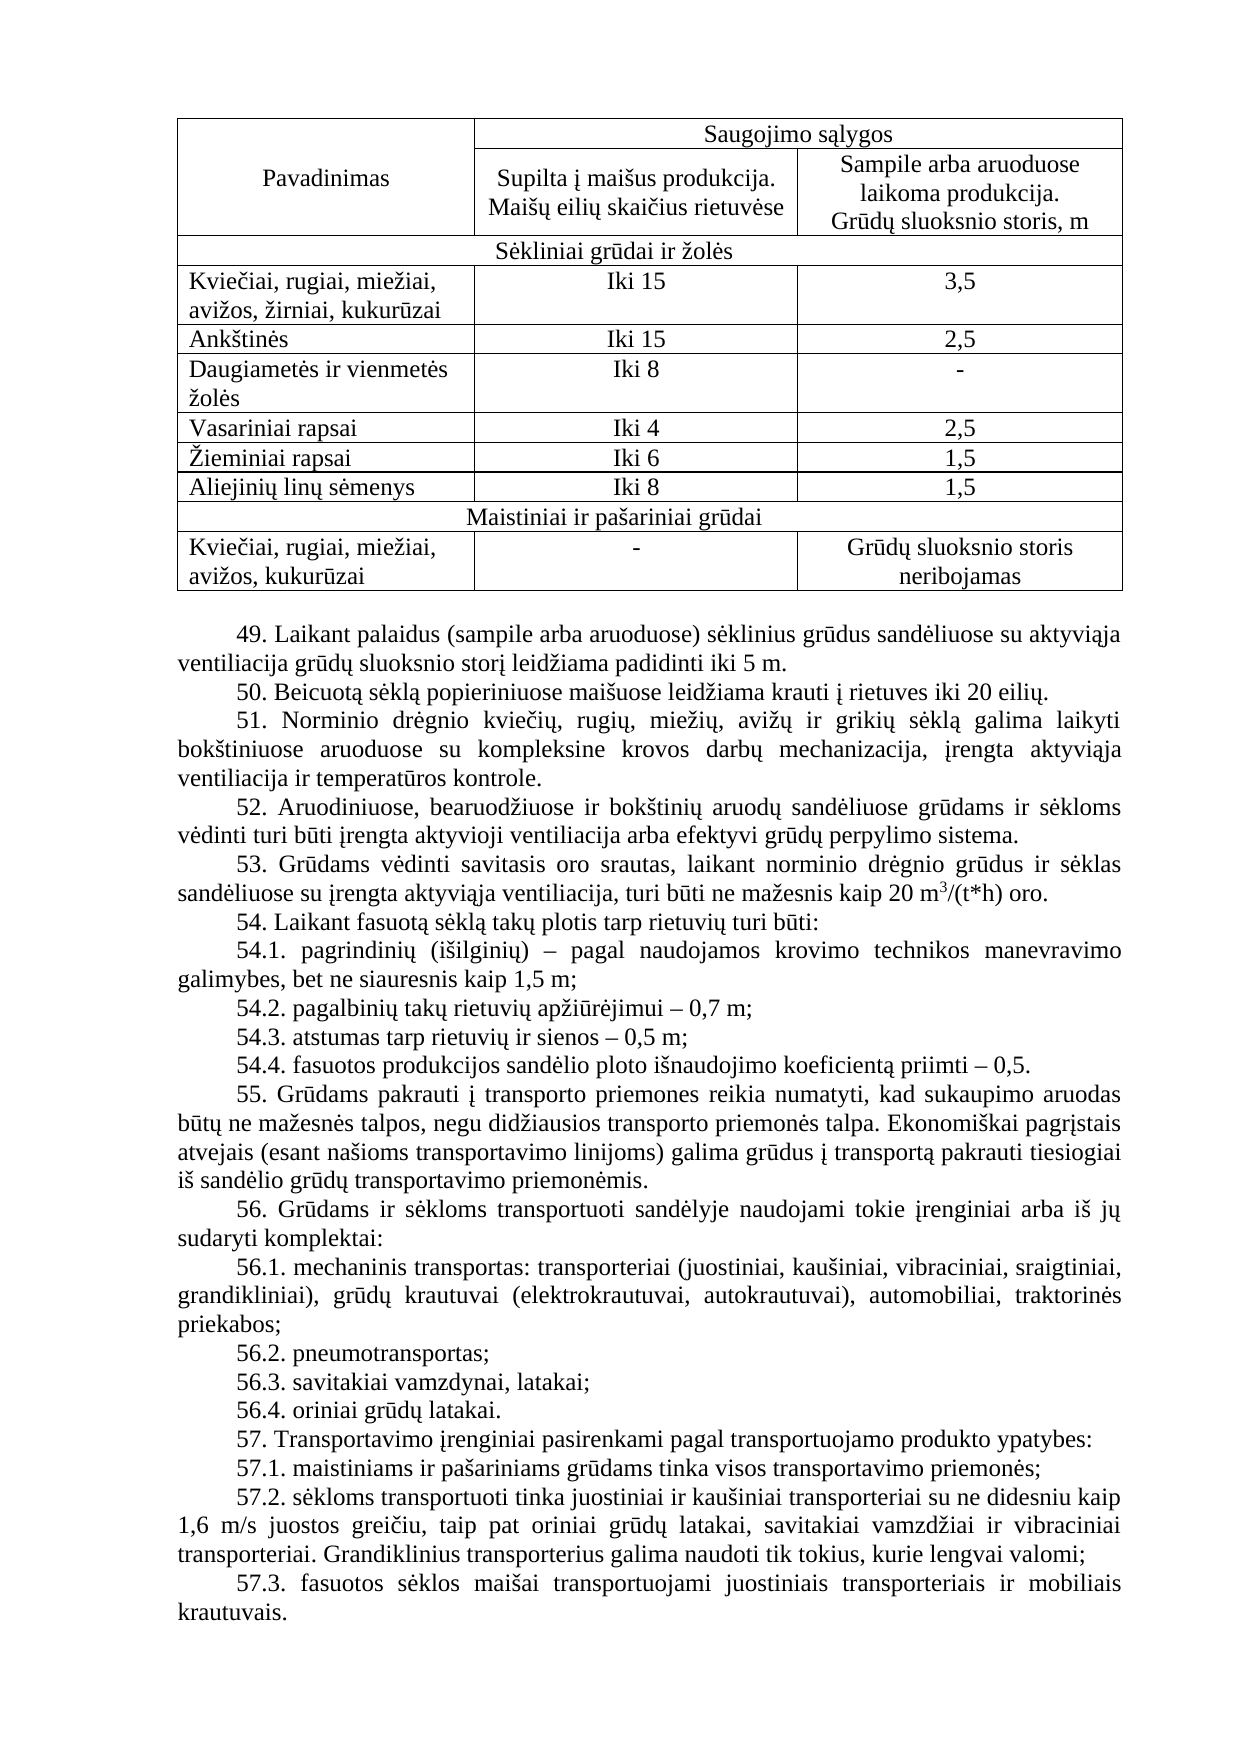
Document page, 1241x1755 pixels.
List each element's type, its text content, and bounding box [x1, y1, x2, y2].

table_cell 2,5 [798, 325, 1122, 353]
table_cell Daugiametės ir vienmetės žolės [178, 354, 474, 412]
table_cell 1,5 [798, 443, 1122, 471]
table_cell [1051, 236, 1088, 265]
table_cell Iki 15 [475, 266, 797, 323]
text 57.3. fasuotos sėklos maišai transportuojami juostiniais transporteriais ir mobiliais krautuvais. [177, 1568, 1122, 1626]
table_cell Vasariniai rapsai [178, 413, 474, 442]
text 54.4. fasuotos produkcijos sandėlio ploto išnaudojimo koeficientą priimti – 0,5. [177, 1051, 1122, 1079]
text 56.2. pneumotransportas; [177, 1338, 1122, 1367]
table_cell 2,5 [798, 413, 1122, 442]
table_cell Iki 8 [475, 354, 797, 412]
table_cell [1051, 502, 1088, 531]
text 54. Laikant fasuotą sėklą takų plotis tarp rietuvių turi būti: [177, 907, 1122, 936]
table_cell Maistiniai ir pašariniai grūdai [178, 502, 1051, 531]
table_cell Sampile arba aruoduose laikoma produkcija. Grūdų sluoksnio storis, m [798, 149, 1122, 235]
text 53. Grūdams vėdinti savitasis oro srautas, laikant norminio drėgnio grūdus ir sėklas sandėliuose su įrengta aktyviąja ventiliacija, turi būti ne mažesnis kaip 20 m3/(t*h) oro. [177, 849, 1122, 907]
table_cell - [475, 532, 797, 589]
table_cell Žieminiai rapsai [178, 443, 474, 471]
text 51. Norminio drėgnio kviečių, rugių, miežių, avižų ir grikių sėklą galima laikyti bokštiniuose aruoduose su kompleksine krovos darbų mechanizacija, įrengta aktyviąja ventiliacija ir temperatūros kontrole. [177, 706, 1122, 792]
table_header Saugojimo sąlygos [475, 119, 1122, 148]
table_cell Iki 8 [475, 473, 797, 501]
text 56.1. mechaninis transportas: transporteriai (juostiniai, kaušiniai, vibraciniai, sraigtiniai, grandikliniai), grūdų krautuvai (elektrokrautuvai, autokrautuvai), automobiliai, traktorinės priekabos; [177, 1252, 1122, 1338]
text 56.4. oriniai grūdų latakai. [177, 1396, 1122, 1424]
table_cell Iki 6 [475, 443, 797, 471]
table_cell Ankštinės [178, 325, 474, 353]
table_cell Kviečiai, rugiai, miežiai, avižos, kukurūzai [178, 532, 474, 589]
text 57.1. maistiniams ir pašariniams grūdams tinka visos transportavimo priemonės; [177, 1453, 1122, 1482]
table_cell Iki 4 [475, 413, 797, 442]
text 55. Grūdams pakrauti į transporto priemones reikia numatyti, kad sukaupimo aruodas būtų ne mažesnės talpos, negu didžiausios transporto priemonės talpa. Ekonomiškai pagrįstais atvejais (esant našioms transportavimo linijoms) galima grūdus į transportą pakrauti tiesiogiai iš sandėlio grūdų transportavimo priemonėmis. [177, 1079, 1122, 1194]
text 50. Beicuotą sėklą popieriniuose maišuose leidžiama krauti į rietuves iki 20 eilių. [177, 677, 1122, 706]
table_cell 1,5 [798, 473, 1122, 501]
text 57.2. sėkloms transportuoti tinka juostiniai ir kaušiniai transporteriai su ne didesniu kaip 1,6 m/s juostos greičiu, taip pat oriniai grūdų latakai, savitakiai vamzdžiai ir vibraciniai transporteriai. Grandiklinius transporterius galima naudoti tik tokius, kurie lengvai valomi; [177, 1482, 1122, 1568]
text 54.1. pagrindinių (išilginių) – pagal naudojamos krovimo technikos manevravimo galimybes, bet ne siauresnis kaip 1,5 m; [177, 936, 1122, 993]
table_cell [1089, 502, 1122, 531]
table_cell Grūdų sluoksnio storis neribojamas [798, 532, 1122, 589]
text 54.3. atstumas tarp rietuvių ir sienos – 0,5 m; [177, 1022, 1122, 1051]
table_header Pavadinimas [178, 119, 474, 235]
table_cell 3,5 [798, 266, 1122, 323]
table_cell - [798, 354, 1122, 412]
table_cell Aliejinių linų sėmenys [178, 473, 474, 501]
text 54.2. pagalbinių takų rietuvių apžiūrėjimui – 0,7 m; [177, 993, 1122, 1022]
table_cell Iki 15 [475, 325, 797, 353]
text 49. Laikant palaidus (sampile arba aruoduose) sėklinius grūdus sandėliuose su aktyviąja ventiliacija grūdų sluoksnio storį leidžiama padidinti iki 5 m. [177, 619, 1122, 677]
table_cell Kviečiai, rugiai, miežiai, avižos, žirniai, kukurūzai [178, 266, 474, 323]
text 57. Transportavimo įrenginiai pasirenkami pagal transportuojamo produkto ypatybes: [177, 1424, 1122, 1453]
text 56. Grūdams ir sėkloms transportuoti sandėlyje naudojami tokie įrenginiai arba iš jų sudaryti komplektai: [177, 1194, 1122, 1252]
table_cell Supilta į maišus produkcija. Maišų eilių skaičius rietuvėse [475, 149, 797, 235]
text 56.3. savitakiai vamzdynai, latakai; [177, 1367, 1122, 1396]
text 52. Aruodiniuose, bearuodžiuose ir bokštinių aruodų sandėliuose grūdams ir sėkloms vėdinti turi būti įrengta aktyvioji ventiliacija arba efektyvi grūdų perpylimo sistema. [177, 792, 1122, 849]
table_cell Sėkliniai grūdai ir žolės [178, 236, 1051, 265]
table_cell [1089, 236, 1122, 265]
